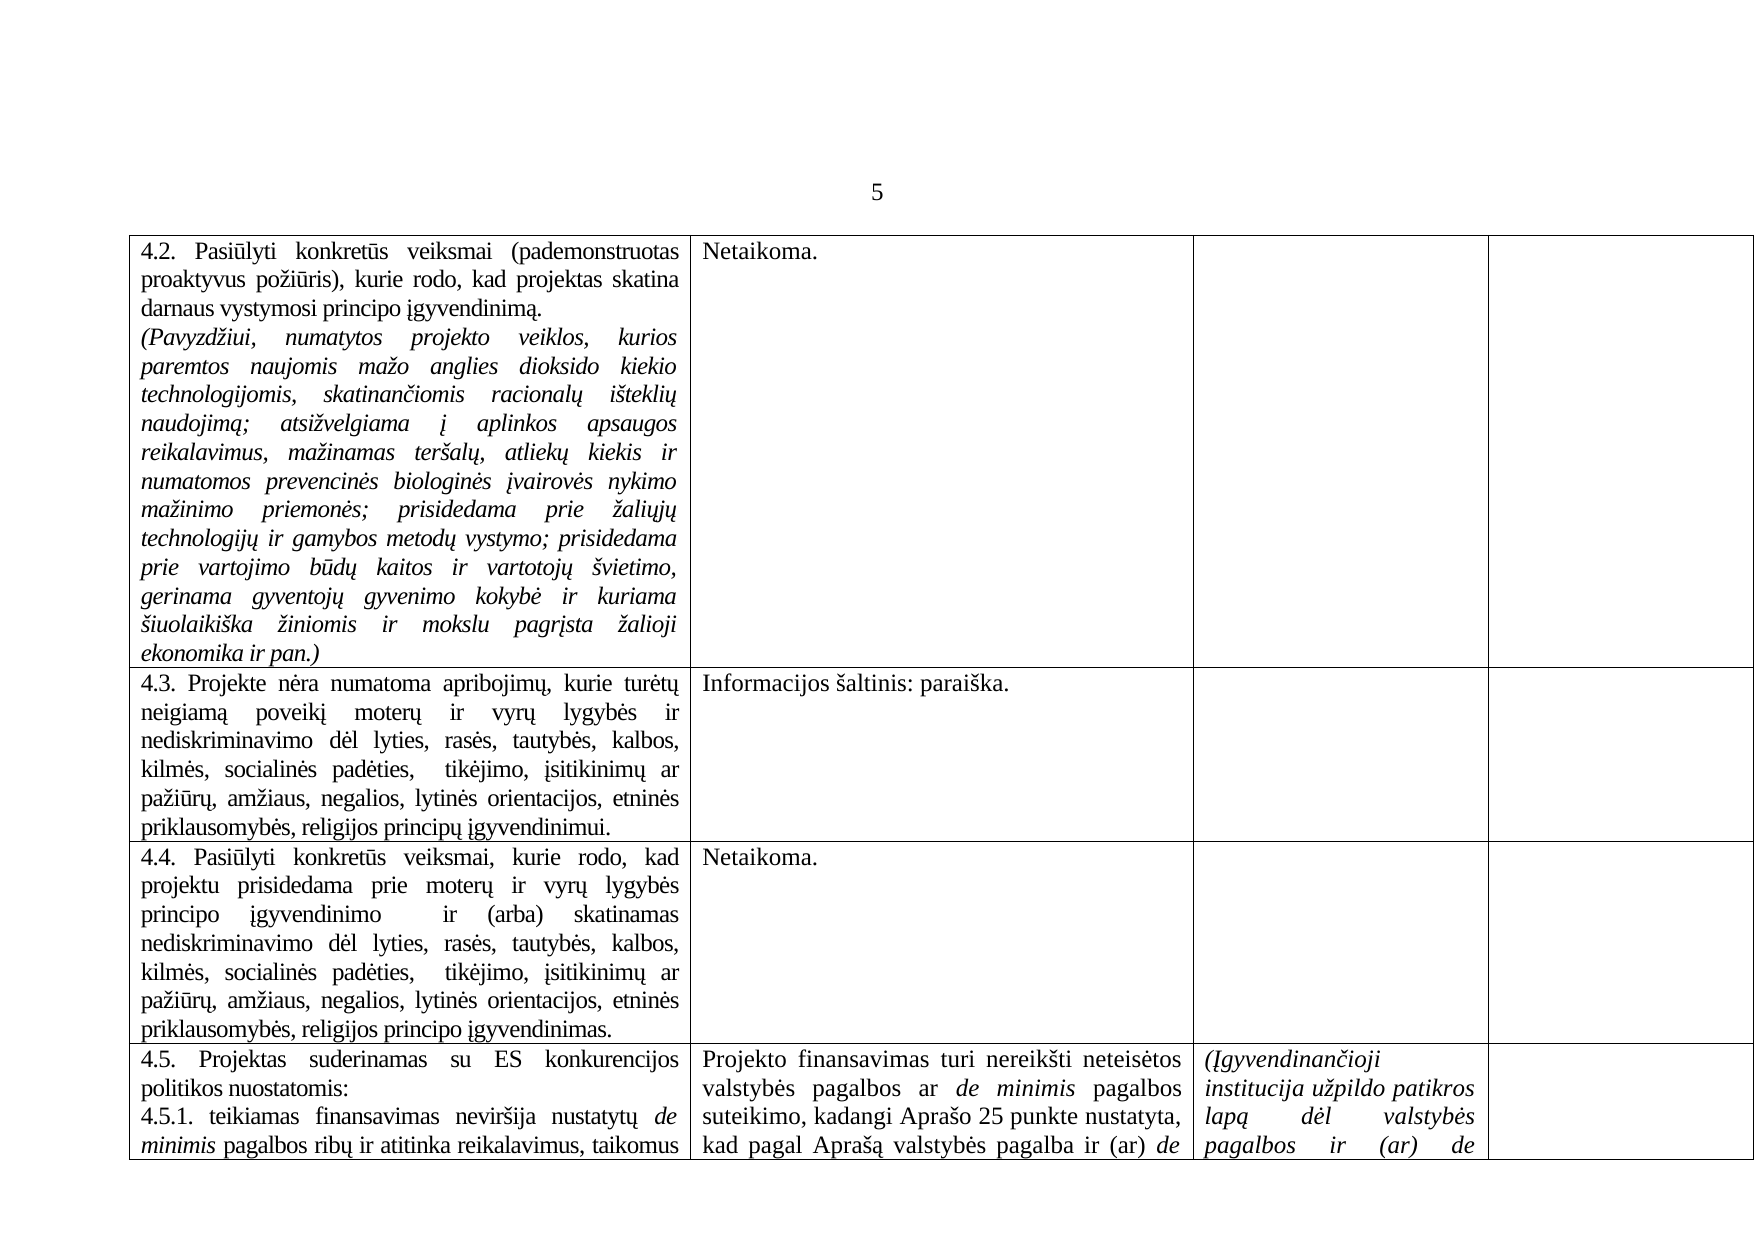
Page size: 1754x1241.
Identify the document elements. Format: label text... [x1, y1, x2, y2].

table_cell Netaikoma. [691, 236, 1193, 667]
table_cell [1194, 236, 1488, 667]
table_cell 4.5. Projektas suderinamas su ES konkurencijos politikos nuostatomis: 4.5.1. teikiamas finansavimas neviršija nustatytų de minimis pagalbos ribų ir atitinka reikalavimus, taikomus [130, 1044, 690, 1159]
table_cell [1489, 236, 1753, 667]
table_cell [1489, 1044, 1753, 1159]
table_cell [1194, 842, 1488, 1043]
table_cell (Įgyvendinančioji institucija užpildo patikros lapą dėl valstybės pagalbos ir (ar) de [1194, 1044, 1488, 1159]
table_cell Projekto finansavimas turi nereikšti neteisėtos valstybės pagalbos ar de minimis pagalbos suteikimo, kadangi Aprašo 25 punkte nustatyta, kad pagal Aprašą valstybės pagalba ir (ar) de [691, 1044, 1193, 1159]
table_cell Informacijos šaltinis: paraiška. [691, 668, 1193, 841]
table_cell [1489, 668, 1753, 841]
table_cell 4.2. Pasiūlyti konkretūs veiksmai (pademonstruotas proaktyvus požiūris), kurie rodo, kad projektas skatina darnaus vystymosi principo įgyvendinimą. (Pavyzdžiui, numatytos projekto veiklos, kurios paremtos naujomis mažo anglies dioksido kiekio technologijomis, skatinančiomis racionalų išteklių naudojimą; atsižvelgiama į aplinkos apsaugos reikalavimus, mažinamas teršalų, atliekų kiekis ir numatomos prevencinės biologinės įvairovės nykimo mažinimo priemonės; prisidedama prie žaliųjų technologijų ir gamybos metodų vystymo; prisidedama prie vartojimo būdų kaitos ir vartotojų švietimo, gerinama gyventojų gyvenimo kokybė ir kuriama šiuolaikiška žiniomis ir mokslu pagrįsta žalioji ekonomika ir pan.) [130, 236, 690, 667]
table_cell Netaikoma. [691, 842, 1193, 1043]
table_cell [1489, 842, 1753, 1043]
table_cell 4.3. Projekte nėra numatoma apribojimų, kurie turėtų neigiamą poveikį moterų ir vyrų lygybės ir nediskriminavimo dėl lyties, rasės, tautybės, kalbos, kilmės, socialinės padėties, tikėjimo, įsitikinimų ar pažiūrų, amžiaus, negalios, lytinės orientacijos, etninės priklausomybės, religijos principų įgyvendinimui. [130, 668, 690, 841]
table_cell [1194, 668, 1488, 841]
table_cell 4.4. Pasiūlyti konkretūs veiksmai, kurie rodo, kad projektu prisidedama prie moterų ir vyrų lygybės principo įgyvendinimo ir (arba) skatinamas nediskriminavimo dėl lyties, rasės, tautybės, kalbos, kilmės, socialinės padėties, tikėjimo, įsitikinimų ar pažiūrų, amžiaus, negalios, lytinės orientacijos, etninės priklausomybės, religijos principo įgyvendinimas. [130, 842, 690, 1043]
